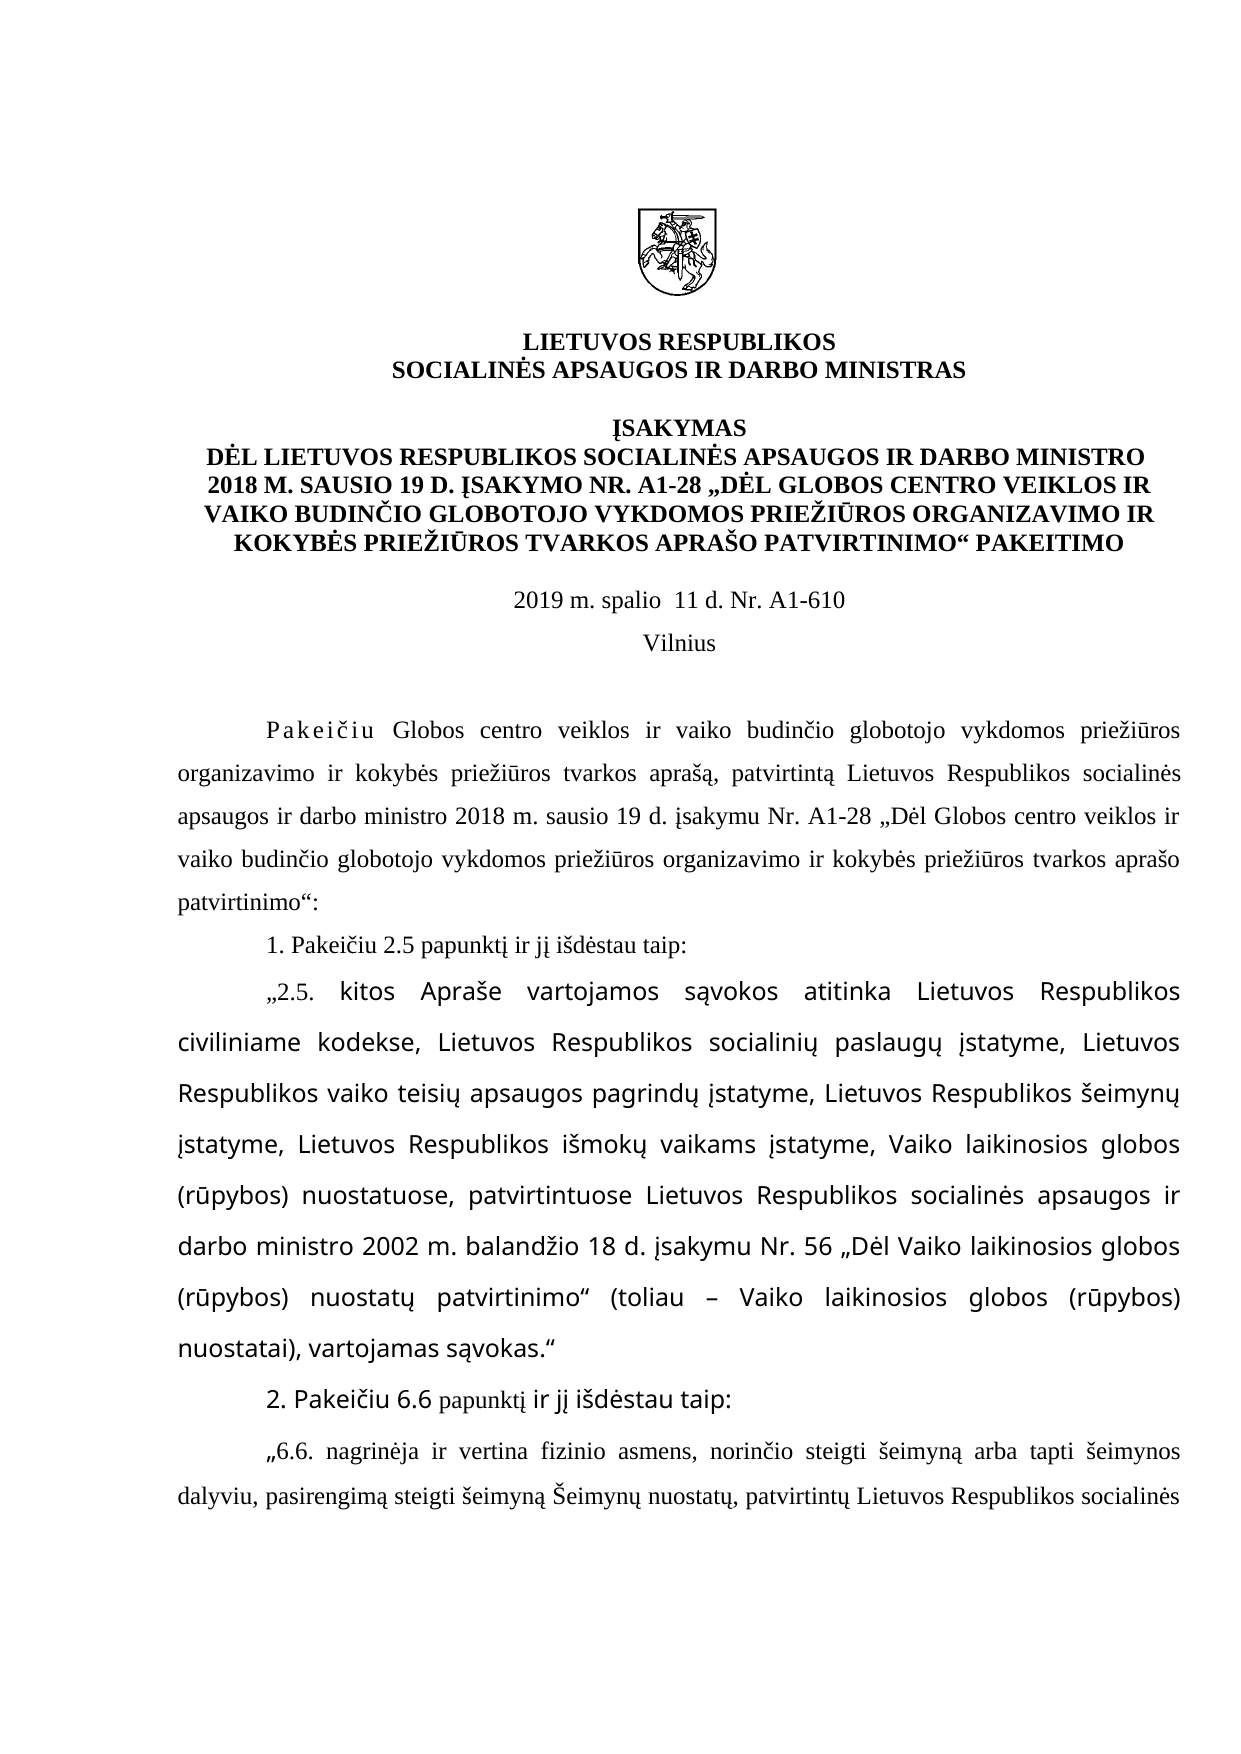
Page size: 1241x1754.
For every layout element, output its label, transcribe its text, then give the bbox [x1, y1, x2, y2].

text SOCIALINĖS APSAUGOS IR DARBO MINISTRAS [177, 355, 1181, 384]
text Vilnius [177, 628, 1181, 657]
text 2018 M. SAUSIO 19 D. ĮSAKYMO NR. A1-28 „DĖL GLOBOS CENTRO VEIKLOS IR VAIKO BUDINČIO GLOBOTOJO VYKDOMOS PRIEŽIŪROS ORGANIZAVIMO IR KOKYBĖS PRIEŽIŪROS TVARKOS APRAŠO PATVIRTINIMO“ PAKEITIMO [177, 470, 1181, 557]
text 2019 m. spalio 11 d. Nr. A1-610 [177, 585, 1181, 614]
text DĖL LIETUVOS RESPUBLIKOS SOCIALINĖS APSAUGOS IR DARBO MINISTRO [177, 442, 1181, 470]
text Pakeičiu Globos centro veiklos ir vaiko budinčio globotojo vykdomos priežiūros organizavimo ir kokybės priežiūros tvarkos aprašą, patvirtintą Lietuvos Respublikos socialinės apsaugos ir darbo ministro 2018 m. sausio 19 d. įsakymu Nr. A1-28 „Dėl Globos centro veiklos ir vaiko budinčio globotojo vykdomos priežiūros organizavimo ir kokybės priežiūros tvarkos aprašo patvirtinimo“: [177, 715, 1181, 916]
text 1. Pakeičiu 2.5 papunktį ir jį išdėstau taip: [177, 930, 1181, 959]
text „6.6. nagrinėja ir vertina fizinio asmens, norinčio steigti šeimyną arba tapti šeimynos dalyviu, pasirengimą steigti šeimyną Šeimynų nuostatų, patvirtintų Lietuvos Respublikos socialinės [177, 1433, 1181, 1510]
text „2.5. kitos Apraše vartojamos sąvokos atitinka Lietuvos Respublikos civiliniame kodekse, Lietuvos Respublikos socialinių paslaugų įstatyme, Lietuvos Respublikos vaiko teisių apsaugos pagrindų įstatyme, Lietuvos Respublikos šeimynų įstatyme, Lietuvos Respublikos išmokų vaikams įstatyme, Vaiko laikinosios globos (rūpybos) nuostatuose, patvirtintuose Lietuvos Respublikos socialinės apsaugos ir darbo ministro 2002 m. balandžio 18 d. įsakymu Nr. 56 „Dėl Vaiko laikinosios globos (rūpybos) nuostatų patvirtinimo“ (toliau – Vaiko laikinosios globos (rūpybos) nuostatai), vartojamas sąvokas.“ [177, 973, 1181, 1365]
text 2. Pakeičiu 6.6 papunktį ir jį išdėstau taip: [177, 1382, 1181, 1416]
text LIETUVOS RESPUBLIKOS [177, 327, 1181, 355]
text ĮSAKYMAS [177, 413, 1181, 442]
